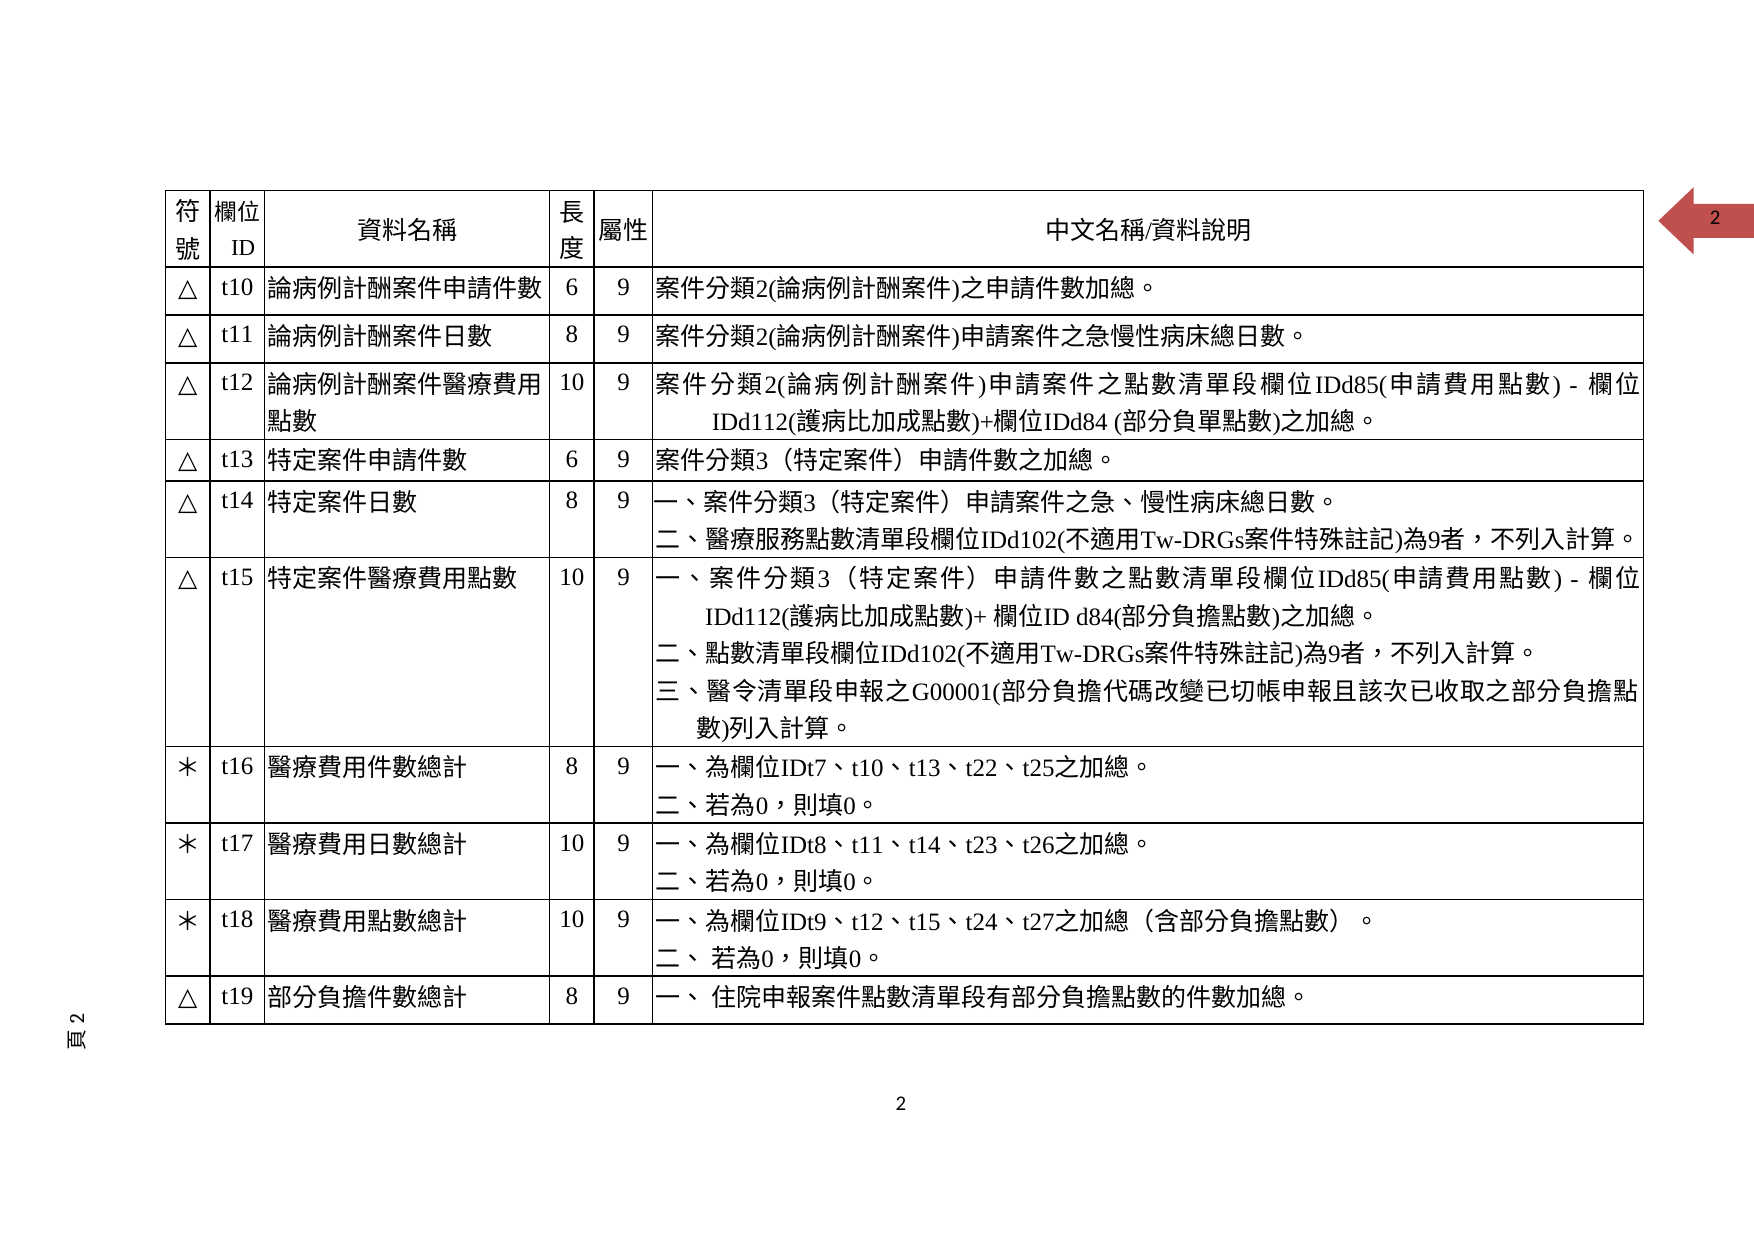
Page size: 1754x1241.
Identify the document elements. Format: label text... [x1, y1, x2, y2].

table_cell ＊ [166, 824, 209, 899]
table_cell 案件分類2(論病例計酬案件)申請案件之點數清單段欄位IDd85(申請費用點數) - 欄位IDd112(護病比加成點數)+欄位IDd84 (部分負單點數)之加總。 [653, 364, 1643, 439]
table_cell t18 [211, 900, 264, 975]
table_cell t10 [211, 268, 264, 314]
table_cell 一、案件分類3（特定案件）申請案件之急、慢性病床總日數。 二、醫療服務點數清單段欄位IDd102(不適用Tw-DRGs案件特殊註記)為9者，不列入計算。 [653, 482, 1643, 557]
table_cell 8 [550, 316, 593, 362]
table_cell △ [166, 558, 209, 746]
table_cell 8 [550, 977, 593, 1023]
table_cell 6 [550, 440, 593, 480]
table_cell 論病例計酬案件日數 [265, 316, 549, 362]
table_cell 論病例計酬案件申請件數 [265, 268, 549, 314]
table_cell 醫療費用日數總計 [265, 824, 549, 899]
table_cell t12 [211, 364, 264, 439]
table_cell 住院申報案件點數清單段有部分負擔點數的件數加總。 點數清單段欄位ID102(不適用Tw-DRGs案件特殊註記)為9者，不列入計算。 [653, 977, 1643, 1023]
table_cell 9 [595, 824, 652, 899]
table_cell 9 [595, 558, 652, 746]
table_cell 特定案件日數 [265, 482, 549, 557]
table_cell 一、為欄位IDt8、t11、t14、t23、t26之加總。 二、若為0，則填0。 [653, 824, 1643, 899]
table_cell 案件分類2(論病例計酬案件)申請案件之急慢性病床總日數。 [653, 316, 1643, 362]
table_cell 9 [595, 900, 652, 975]
table_cell 特定案件醫療費用點數 [265, 558, 549, 746]
table_cell t13 [211, 440, 264, 480]
table_cell 9 [595, 364, 652, 439]
table_cell 10 [550, 900, 593, 975]
table_header 資料名稱 [265, 191, 549, 266]
table_cell t16 [211, 747, 264, 822]
table_header 符號 [166, 191, 209, 266]
table_cell 9 [595, 482, 652, 557]
table_cell △ [166, 316, 209, 362]
table_cell t15 [211, 558, 264, 746]
table_cell 論病例計酬案件醫療費用點數 [265, 364, 549, 439]
table_cell t11 [211, 316, 264, 362]
table_header 中文名稱/資料說明 [653, 191, 1643, 266]
table_cell 10 [550, 558, 593, 746]
table_cell ＊ [166, 747, 209, 822]
table_cell 9 [595, 316, 652, 362]
table_cell t17 [211, 824, 264, 899]
table_cell △ [166, 482, 209, 557]
table_cell △ [166, 268, 209, 314]
table_cell 特定案件申請件數 [265, 440, 549, 480]
table_cell 8 [550, 482, 593, 557]
table_cell 一、為欄位IDt7、t10、t13、t22、t25之加總。 二、若為0，則填0。 [653, 747, 1643, 822]
table_cell △ [166, 364, 209, 439]
table_cell △ [166, 440, 209, 480]
table_cell 10 [550, 824, 593, 899]
table_cell 案件分類2(論病例計酬案件)之申請件數加總。 [653, 268, 1643, 314]
table_cell ＊ [166, 900, 209, 975]
table_cell 案件分類3（特定案件）申請件數之加總。 [653, 440, 1643, 480]
table_cell 醫療費用點數總計 [265, 900, 549, 975]
table_header 長度 [550, 191, 593, 266]
table_cell 9 [595, 440, 652, 480]
table_cell 8 [550, 747, 593, 822]
table_cell 10 [550, 364, 593, 439]
table_cell t19 [211, 977, 264, 1023]
table_cell 一、為欄位IDt9、t12、t15、t24、t27之加總（含部分負擔點數）。 若為0，則填0。 [653, 900, 1643, 975]
table_cell 9 [595, 268, 652, 314]
table_cell t14 [211, 482, 264, 557]
table_cell △ [166, 977, 209, 1023]
table_cell 9 [595, 747, 652, 822]
table_cell 醫療費用件數總計 [265, 747, 549, 822]
table_cell 6 [550, 268, 593, 314]
table_header 欄位 ID [211, 191, 264, 266]
table_cell 一、案件分類3（特定案件）申請件數之點數清單段欄位IDd85(申請費用點數) - 欄位IDd112(護病比加成點數)+ 欄位ID d84(部分負擔點數)之加總。 二、點數清單段欄位IDd102(不適用Tw-DRGs案件特殊註記)為9者，不列入計算。 三、醫令清單段申報之G00001(部分負擔代碼改變已切帳申報且該次已收取之部分負擔點數)列入計算。 [653, 558, 1643, 746]
table_cell 9 [595, 977, 652, 1023]
table_cell 部分負擔件數總計 [265, 977, 549, 1023]
table_header 屬性 [595, 191, 652, 266]
